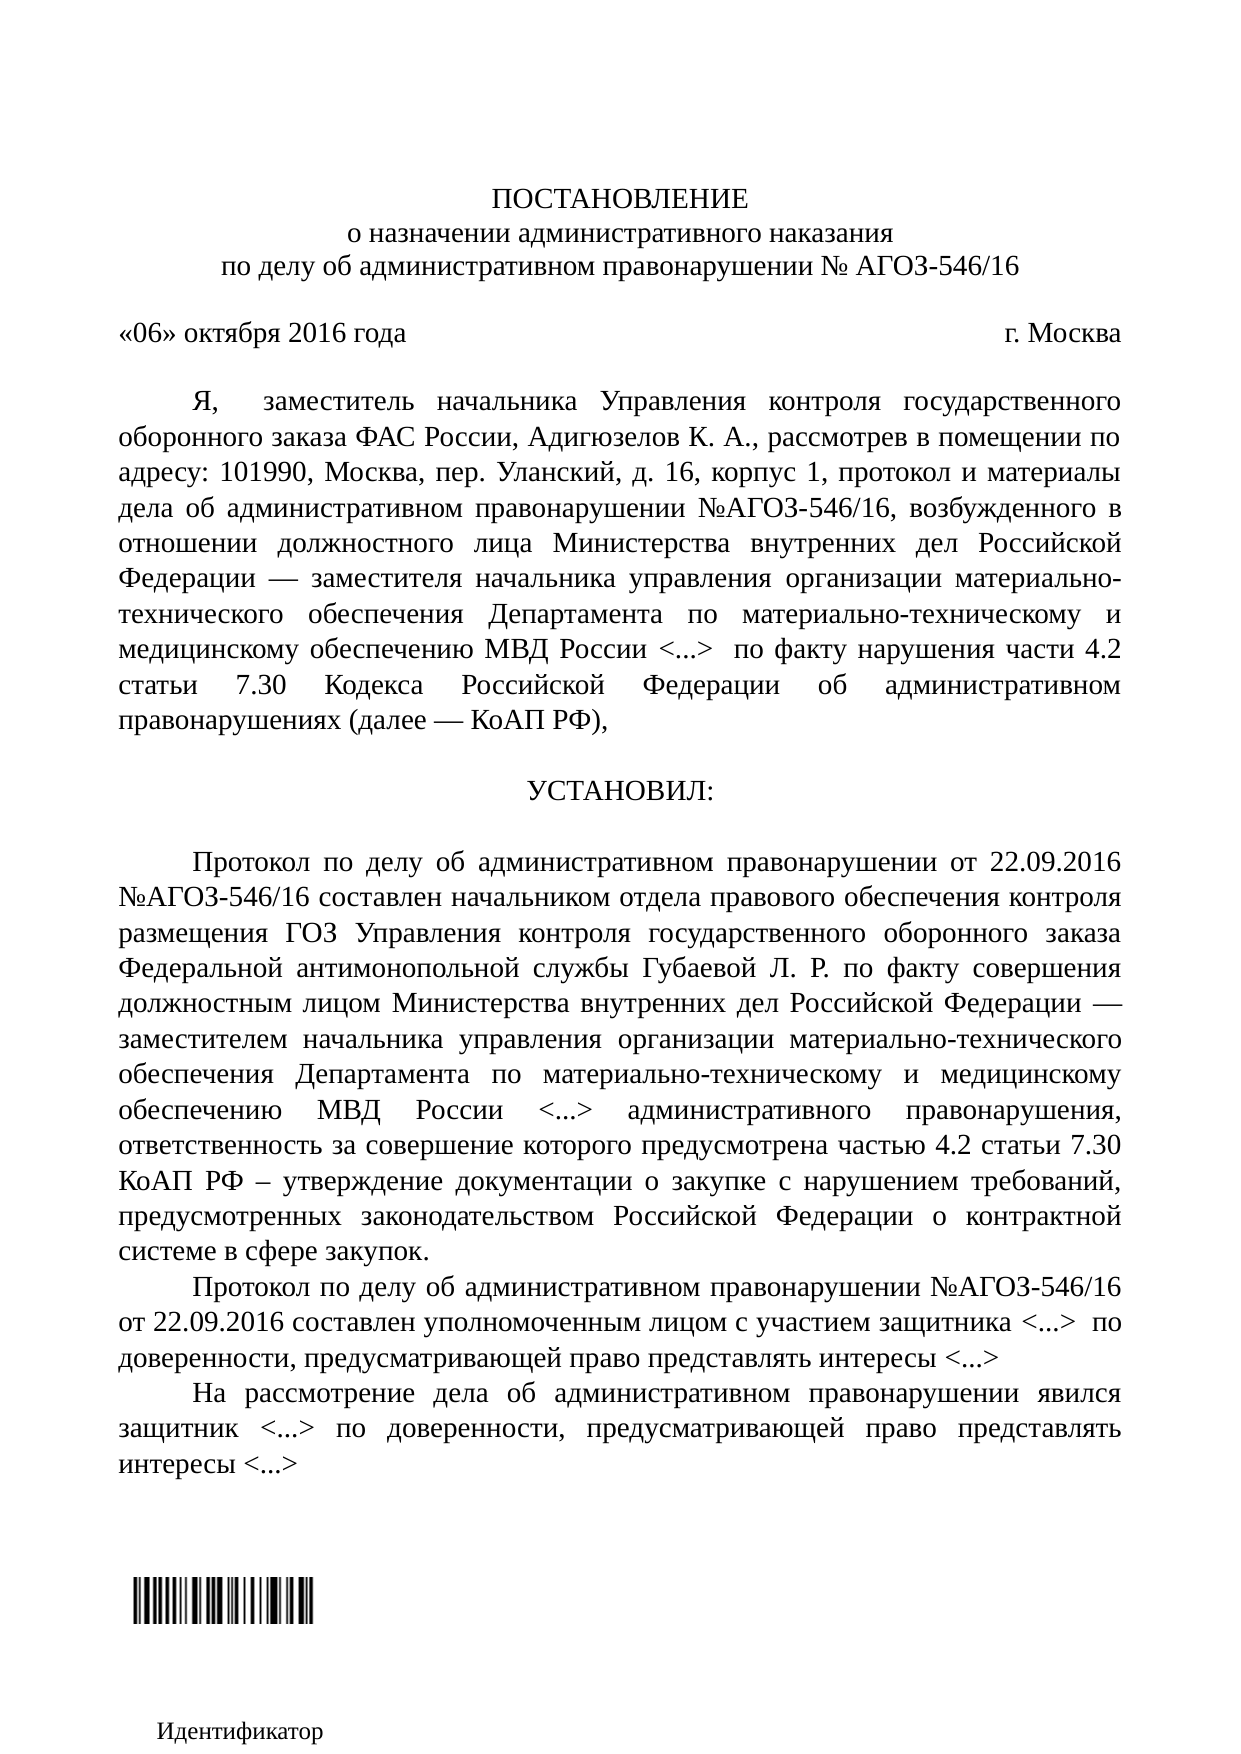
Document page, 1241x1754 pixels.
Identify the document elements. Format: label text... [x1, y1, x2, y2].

text Протокол по делу об административном правонарушении №АГОЗ-546/16 от 22.09.2016 составлен уполномоченным лицом с участием защитника <...> по доверенности, предусматривающей право представлять интересы <...> [118, 1268, 1122, 1374]
text ПОСТАНОВЛЕНИЕ [118, 181, 1122, 215]
text Я, заместитель начальника Управления контроля государственного оборонного заказа ФАС России, Адигюзелов К. А., рассмотрев в помещении по адресу: 101990, Москва, пер. Уланский, д. 16, корпус 1, протокол и материалы дела об административном правонарушении №АГОЗ-546/16, возбужденного в отношении должностного лица Министерства внутренних дел Российской Федерации — заместителя начальника управления организации материально-технического обеспечения Департамента по материально-техническому и медицинскому обеспечению МВД России <...> по факту нарушения части 4.2 статьи 7.30 Кодекса Российской Федерации об административном правонарушениях (далее — КоАП РФ), [118, 382, 1122, 737]
text о назначении административного наказания [118, 215, 1122, 248]
text Протокол по делу об административном правонарушении от 22.09.2016 №АГОЗ-546/16 составлен начальником отдела правового обеспечения контроля размещения ГОЗ Управления контроля государственного оборонного заказа Федеральной антимонопольной службы Губаевой Л. Р. по факту совершения должностным лицом Министерства внутренних дел Российской Федерации — заместителем начальника управления организации материально-технического обеспечения Департамента по материально-техническому и медицинскому обеспечению МВД России <...> административного правонарушения, ответственность за совершение которого предусмотрена частью 4.2 статьи 7.30 КоАП РФ – утверждение документации о закупке с нарушением требований, предусмотренных законодательством Российской Федерации о контрактной системе в сфере закупок. [118, 843, 1122, 1268]
text На рассмотрение дела об административном правонарушении явился защитник <...> по доверенности, предусматривающей право представлять интересы <...> [118, 1374, 1122, 1480]
text по делу об административном правонарушении № АГОЗ-546/16 [118, 248, 1122, 282]
text «06» октября 2016 года г. Москва [118, 315, 1122, 349]
picture [118, 1577, 331, 1624]
text УСТАНОВИЛ: [118, 772, 1122, 807]
